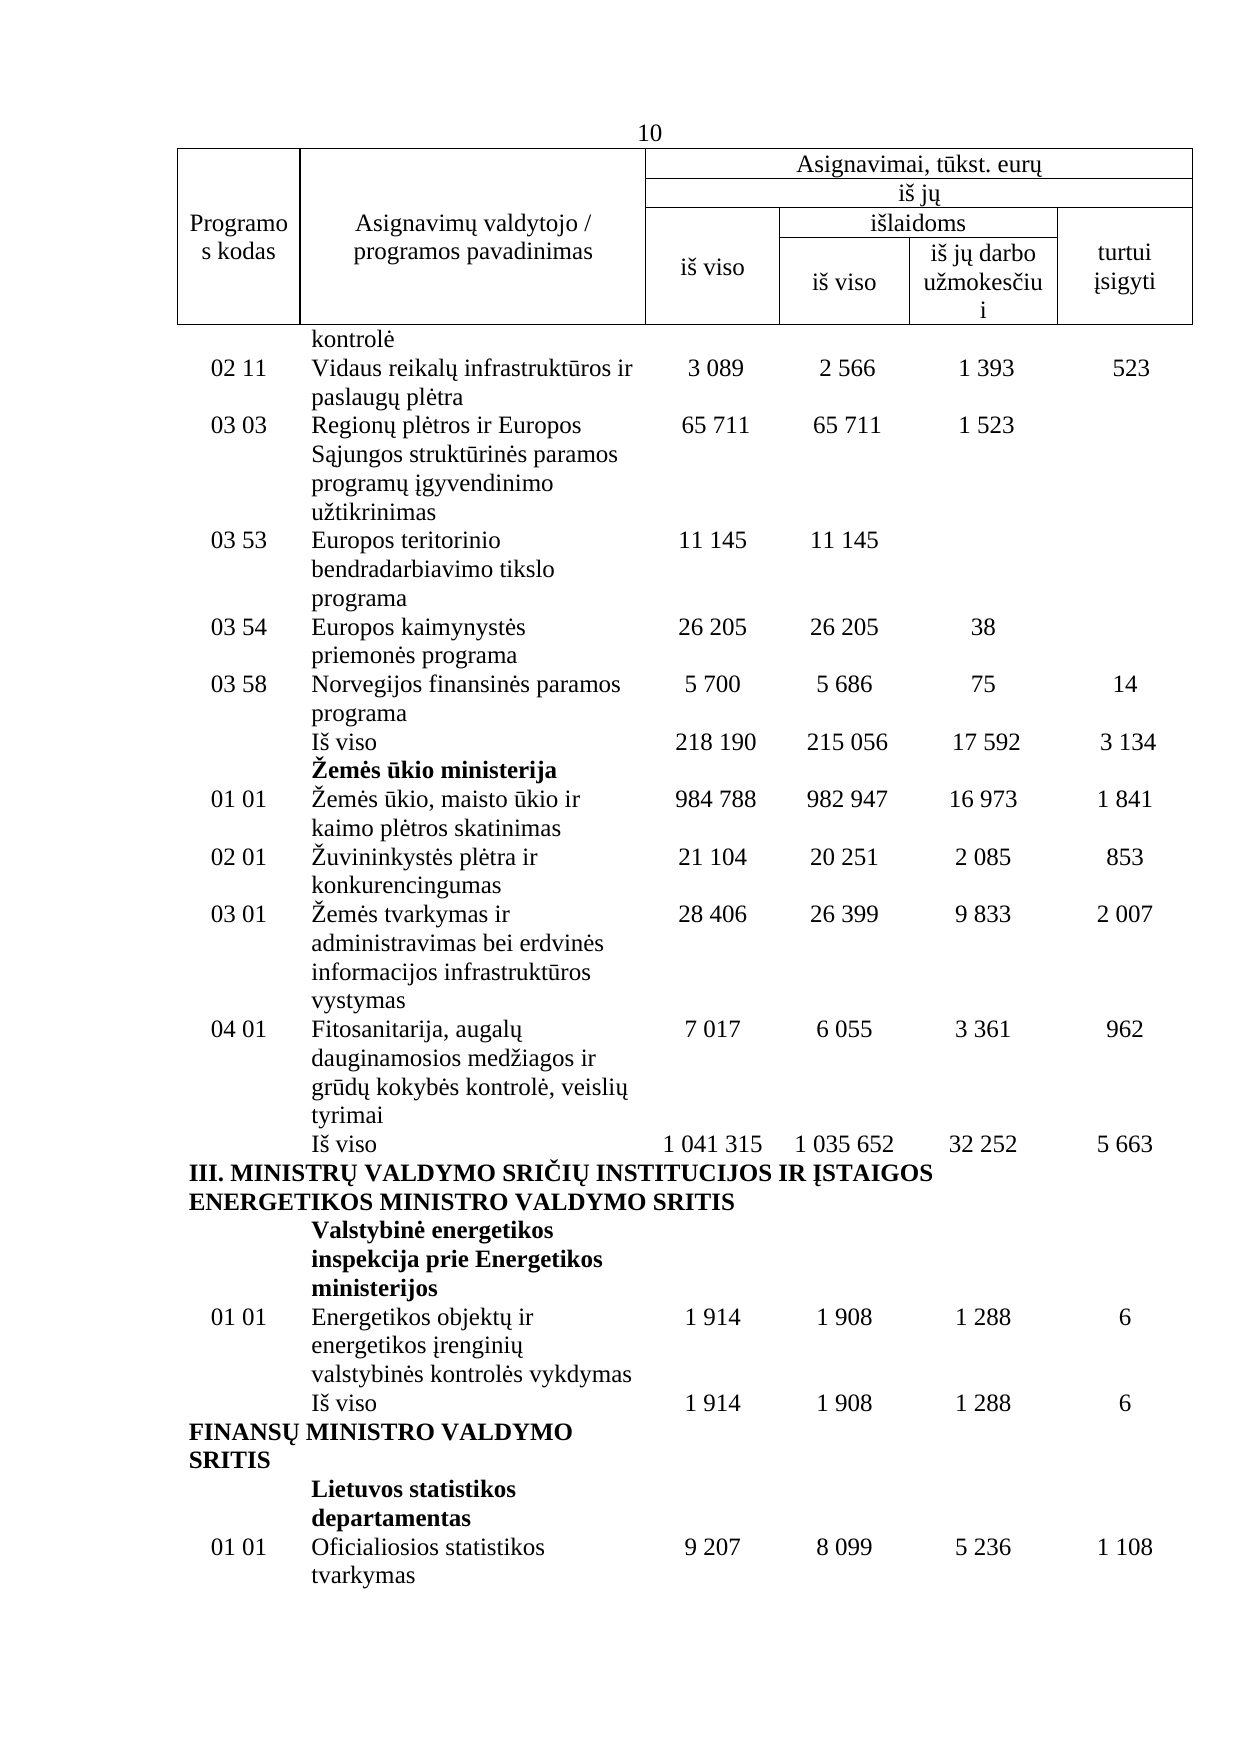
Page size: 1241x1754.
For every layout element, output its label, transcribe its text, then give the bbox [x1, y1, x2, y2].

table_cell 03 58 [177, 669, 300, 727]
table_cell 9 207 [646, 1532, 779, 1589]
table_cell 16 973 [909, 784, 1057, 842]
table_cell 5 236 [909, 1532, 1057, 1589]
table_cell 1 288 [909, 1302, 1057, 1388]
table_cell Iš viso [300, 727, 646, 756]
table_cell 1 393 [909, 353, 1057, 411]
table_header Programos kodas [178, 149, 299, 324]
table_cell [909, 1216, 1057, 1302]
table_cell 2 566 [779, 353, 909, 411]
table_cell Oficialiosios statistikos tvarkymas [300, 1532, 646, 1589]
table_cell 218 190 [646, 727, 779, 756]
table_cell 14 [1057, 669, 1192, 727]
table_cell [177, 1474, 300, 1532]
table_cell [1057, 526, 1192, 612]
table_cell Žemės tvarkymas ir administravimas bei erdvinės informacijos infrastruktūros vystymas [300, 899, 646, 1014]
table_cell [1057, 612, 1192, 669]
table_cell išlaidoms [780, 208, 1057, 237]
table_cell 1 908 [779, 1302, 909, 1388]
table_cell [646, 325, 779, 353]
table_cell [646, 756, 779, 784]
table_cell 1 108 [1057, 1532, 1192, 1589]
table_cell 03 53 [177, 526, 300, 612]
table_cell 02 11 [177, 353, 300, 411]
table_cell 6 055 [779, 1014, 909, 1129]
table_cell 20 251 [779, 842, 909, 899]
table_cell [177, 1388, 300, 1417]
table_cell Vidaus reikalų infrastruktūros ir paslaugų plėtra [300, 353, 646, 411]
table_cell 28 406 [646, 899, 779, 1014]
table_cell 2 085 [909, 842, 1057, 899]
table_cell [779, 756, 909, 784]
table_cell [1057, 1474, 1192, 1532]
table_cell [779, 1216, 909, 1302]
table_cell Žuvininkystės plėtra ir konkurencingumas [300, 842, 646, 899]
table_cell 1 914 [646, 1302, 779, 1388]
table_cell [1057, 1417, 1192, 1474]
table_cell 38 [909, 612, 1057, 669]
table_cell 01 01 [177, 1532, 300, 1589]
table_cell 3 361 [909, 1014, 1057, 1129]
table_cell [909, 756, 1057, 784]
table_cell 8 099 [779, 1532, 909, 1589]
table_cell [177, 1216, 300, 1302]
table_header Asignavimų valdytojo / programos pavadinimas [301, 149, 645, 324]
table_cell 01 01 [177, 1302, 300, 1388]
table_cell 32 252 [909, 1129, 1057, 1158]
table_cell 984 788 [646, 784, 779, 842]
table_cell 2 007 [1057, 899, 1192, 1014]
table_cell 9 833 [909, 899, 1057, 1014]
table_cell 853 [1057, 842, 1192, 899]
table_cell [1057, 411, 1192, 526]
table_cell FINANSŲ MINISTRO VALDYMO SRITIS [177, 1417, 646, 1474]
table_cell 21 104 [646, 842, 779, 899]
table_header Asignavimai, tūkst. eurų [646, 149, 1192, 177]
table_cell Regionų plėtros ir Europos Sąjungos struktūrinės paramos programų įgyvendinimo užtikrinimas [300, 411, 646, 526]
table_cell 1 288 [909, 1388, 1057, 1417]
table_cell 962 [1057, 1014, 1192, 1129]
table_cell [646, 1417, 779, 1474]
table_cell [177, 756, 300, 784]
table_cell 1 914 [646, 1388, 779, 1417]
table_cell iš jų [646, 179, 1192, 207]
table_cell iš viso [646, 208, 779, 324]
table_cell 1 841 [1057, 784, 1192, 842]
table_cell 523 [1057, 353, 1192, 411]
table_cell 1 041 315 [646, 1129, 779, 1158]
table_cell 3 089 [646, 353, 779, 411]
table_cell [1057, 325, 1192, 353]
table_cell [177, 325, 300, 353]
table_cell [909, 325, 1057, 353]
table_cell Norvegijos finansinės paramos programa [300, 669, 646, 727]
table_cell [779, 325, 909, 353]
table_cell 5 663 [1057, 1129, 1192, 1158]
table_cell 5 700 [646, 669, 779, 727]
table_cell 1 908 [779, 1388, 909, 1417]
table_cell 26 205 [779, 612, 909, 669]
table_cell 65 711 [646, 411, 779, 526]
table_cell 982 947 [779, 784, 909, 842]
table_cell [177, 727, 300, 756]
table_cell 03 54 [177, 612, 300, 669]
table_cell Valstybinė energetikos inspekcija prie Energetikos ministerijos [300, 1216, 646, 1302]
table_cell [909, 1417, 1057, 1474]
table_cell 3 134 [1057, 727, 1192, 756]
table_cell 04 01 [177, 1014, 300, 1129]
table_cell 1 035 652 [779, 1129, 909, 1158]
table_cell 1 523 [909, 411, 1057, 526]
table_cell [779, 1417, 909, 1474]
table_cell 215 056 [779, 727, 909, 756]
table_cell 01 01 [177, 784, 300, 842]
table_cell [646, 1216, 779, 1302]
table_cell Iš viso [300, 1129, 646, 1158]
table_cell Žemės ūkio ministerija [300, 756, 646, 784]
table_cell 75 [909, 669, 1057, 727]
table_cell turtui įsigyti [1058, 208, 1192, 324]
table_cell 11 145 [646, 526, 779, 612]
table_cell [177, 1129, 300, 1158]
table_cell [779, 1474, 909, 1532]
table_cell ENERGETIKOS MINISTRO VALDYMO SRITIS [177, 1187, 1192, 1216]
table_cell 26 205 [646, 612, 779, 669]
table_cell iš jų darbo užmokesčiui [910, 238, 1057, 324]
table_cell [909, 1474, 1057, 1532]
table_cell Žemės ūkio, maisto ūkio ir kaimo plėtros skatinimas [300, 784, 646, 842]
table_cell Iš viso [300, 1388, 646, 1417]
table_cell kontrolė [300, 325, 646, 353]
table_cell Lietuvos statistikos departamentas [300, 1474, 646, 1532]
table_cell 6 [1057, 1302, 1192, 1388]
table_cell [1057, 756, 1192, 784]
table_cell [1057, 1216, 1192, 1302]
table_cell Europos kaimynystės priemonės programa [300, 612, 646, 669]
table_cell Energetikos objektų ir energetikos įrenginių valstybinės kontrolės vykdymas [300, 1302, 646, 1388]
table_cell iš viso [780, 238, 909, 324]
table_cell 02 01 [177, 842, 300, 899]
table_cell 03 01 [177, 899, 300, 1014]
table_cell Europos teritorinio bendradarbiavimo tikslo programa [300, 526, 646, 612]
table_cell 26 399 [779, 899, 909, 1014]
table_cell 7 017 [646, 1014, 779, 1129]
table_cell 17 592 [909, 727, 1057, 756]
table_cell 11 145 [779, 526, 909, 612]
table_cell 5 686 [779, 669, 909, 727]
table_cell 03 03 [177, 411, 300, 526]
table_cell [909, 526, 1057, 612]
table_cell [646, 1474, 779, 1532]
table_cell Fitosanitarija, augalų dauginamosios medžiagos ir grūdų kokybės kontrolė, veislių tyrimai [300, 1014, 646, 1129]
table_cell 6 [1057, 1388, 1192, 1417]
table_cell III. MINISTRŲ VALDYMO SRIČIŲ INSTITUCIJOS IR ĮSTAIGOS [177, 1158, 1192, 1187]
table_cell 65 711 [779, 411, 909, 526]
